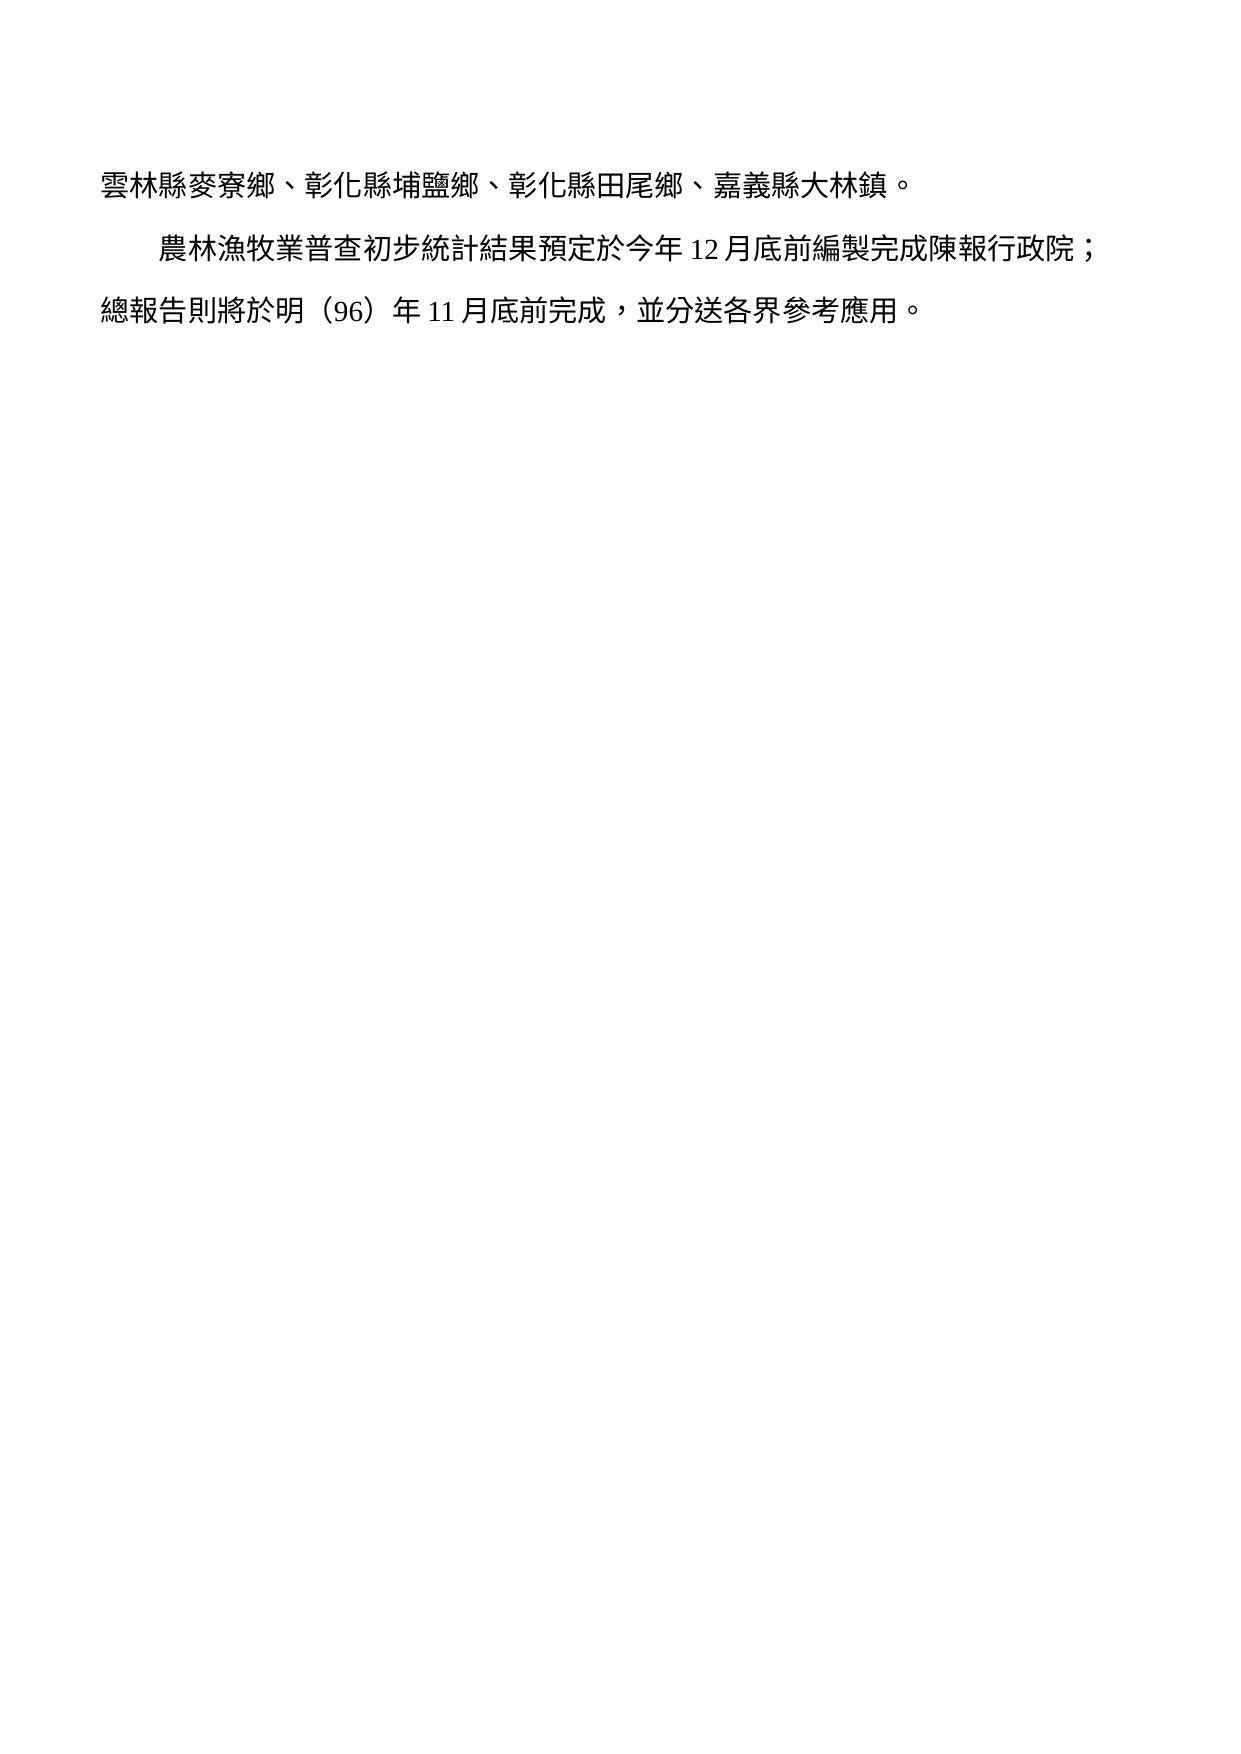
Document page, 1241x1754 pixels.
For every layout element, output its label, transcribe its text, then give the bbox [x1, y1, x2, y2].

text 農林漁牧業普查初步統計結果預定於今年12月底前編製完成陳報行政院；總報告則將於明（96）年11月底前完成，並分送各界參考應用。 [100, 205, 1122, 330]
text 雲林縣麥寮鄉、彰化縣埔鹽鄉、彰化縣田尾鄉、嘉義縣大林鎮。 [100, 142, 1122, 205]
